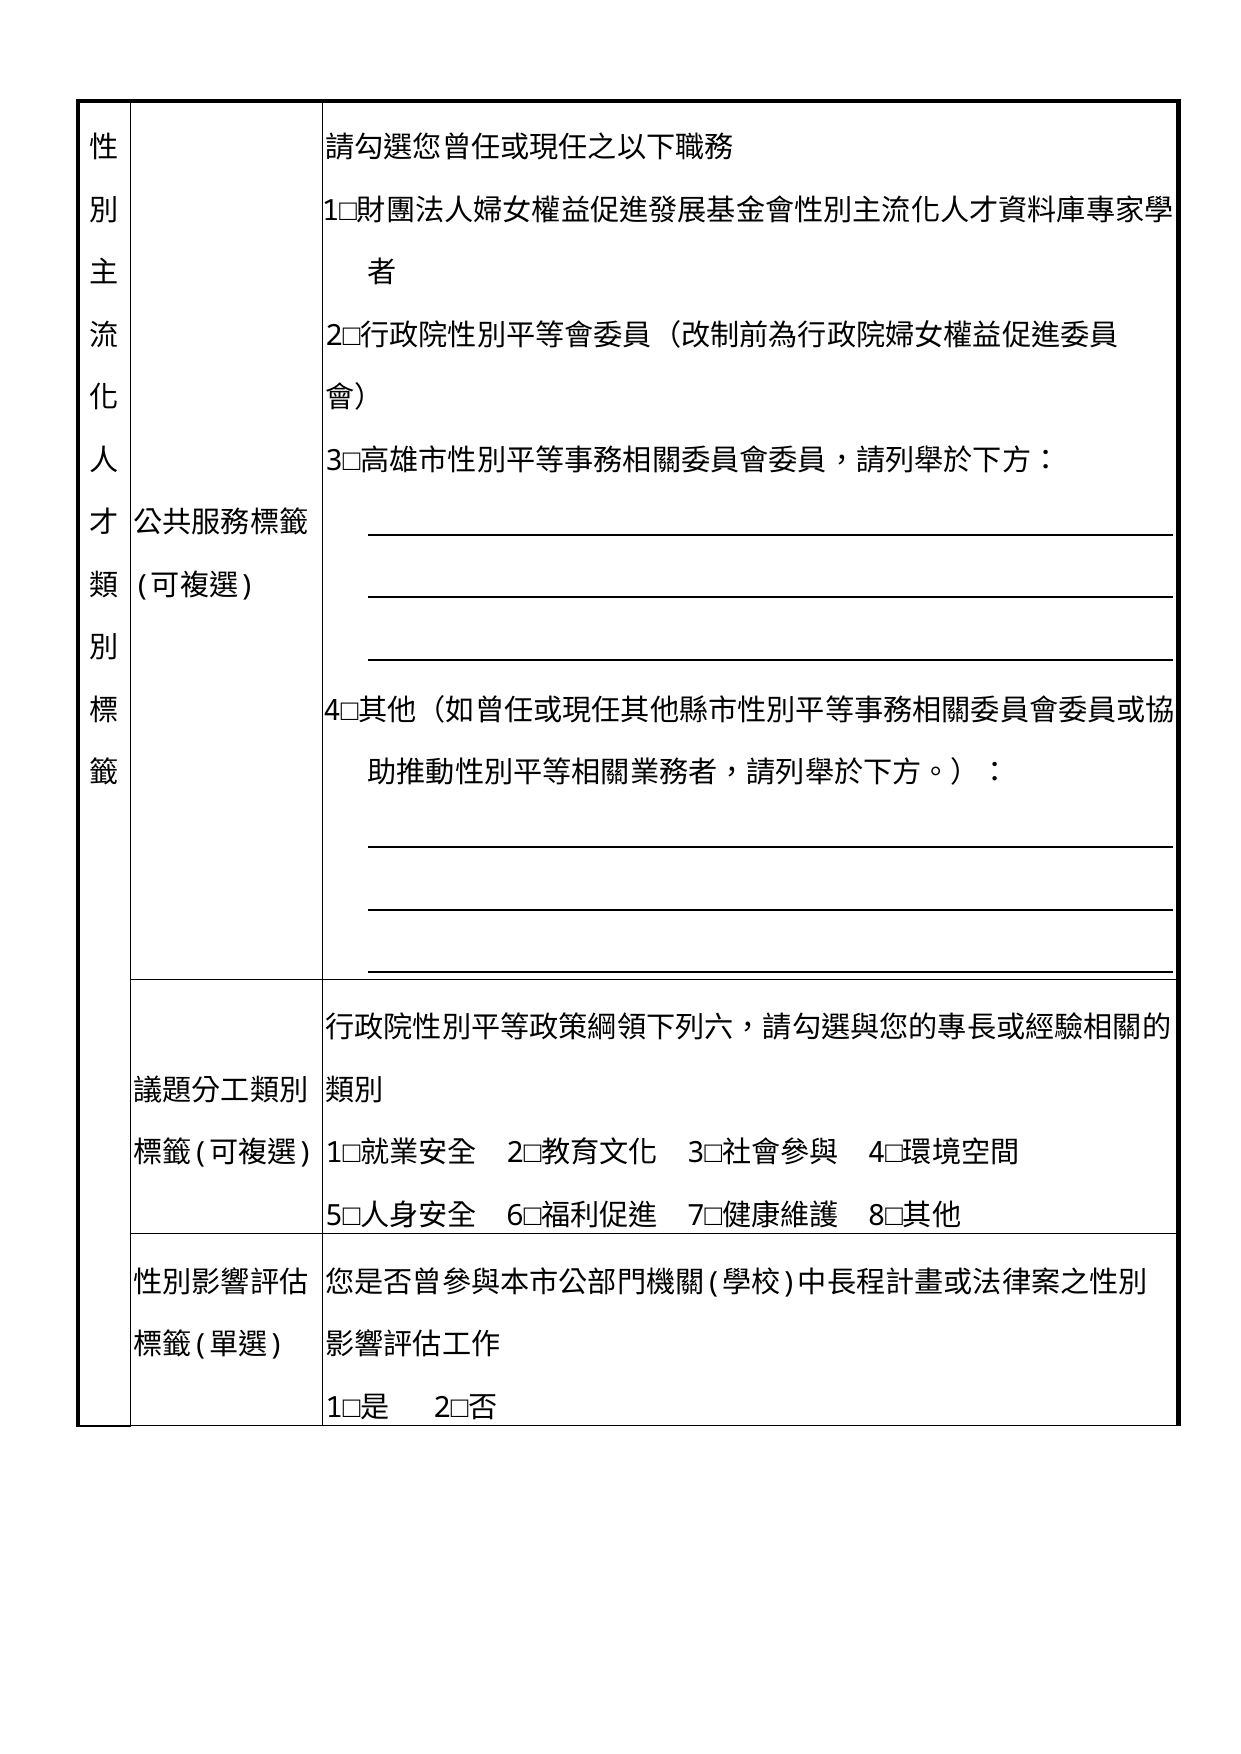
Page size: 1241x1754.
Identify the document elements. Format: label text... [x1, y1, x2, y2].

table_cell 性別主流化 人 才類別標籤 [80, 103, 130, 1425]
table_cell 行政院性別平等政策綱領下列六，請勾選與您的專長或經驗相關的類別 1□就業安全 2□教育文化 3□社會參與 4□環境空間 5□人身安全 6□福利促進 7□健康維護 8□其他 [323, 980, 1176, 1233]
table_cell 公共服務標籤 (可複選) [131, 103, 322, 978]
table_cell 請勾選您曾任或現任之以下職務 1□財團法人婦女權益促進發展基金會性別主流化人才資料庫專家學者 2□行政院性別平等會委員（改制前為行政院婦女權益促進委員會） 3□高雄市性別平等事務相關委員會委員，請列舉於下方： 4□其他（如曾任或現任其他縣市性別平等事務相關委員會委員或協助推動性別平等相關業務者，請列舉於下方。）： [323, 103, 1176, 978]
table_cell 您是否曾參與本市公部門機關(學校)中長程計畫或法律案之性別影響評估工作 1□是 2□否 [323, 1234, 1176, 1425]
table_cell 性別影響評估 標籤(單選) [131, 1234, 322, 1425]
table_cell 議題分工類別標籤(可複選) [131, 980, 322, 1233]
